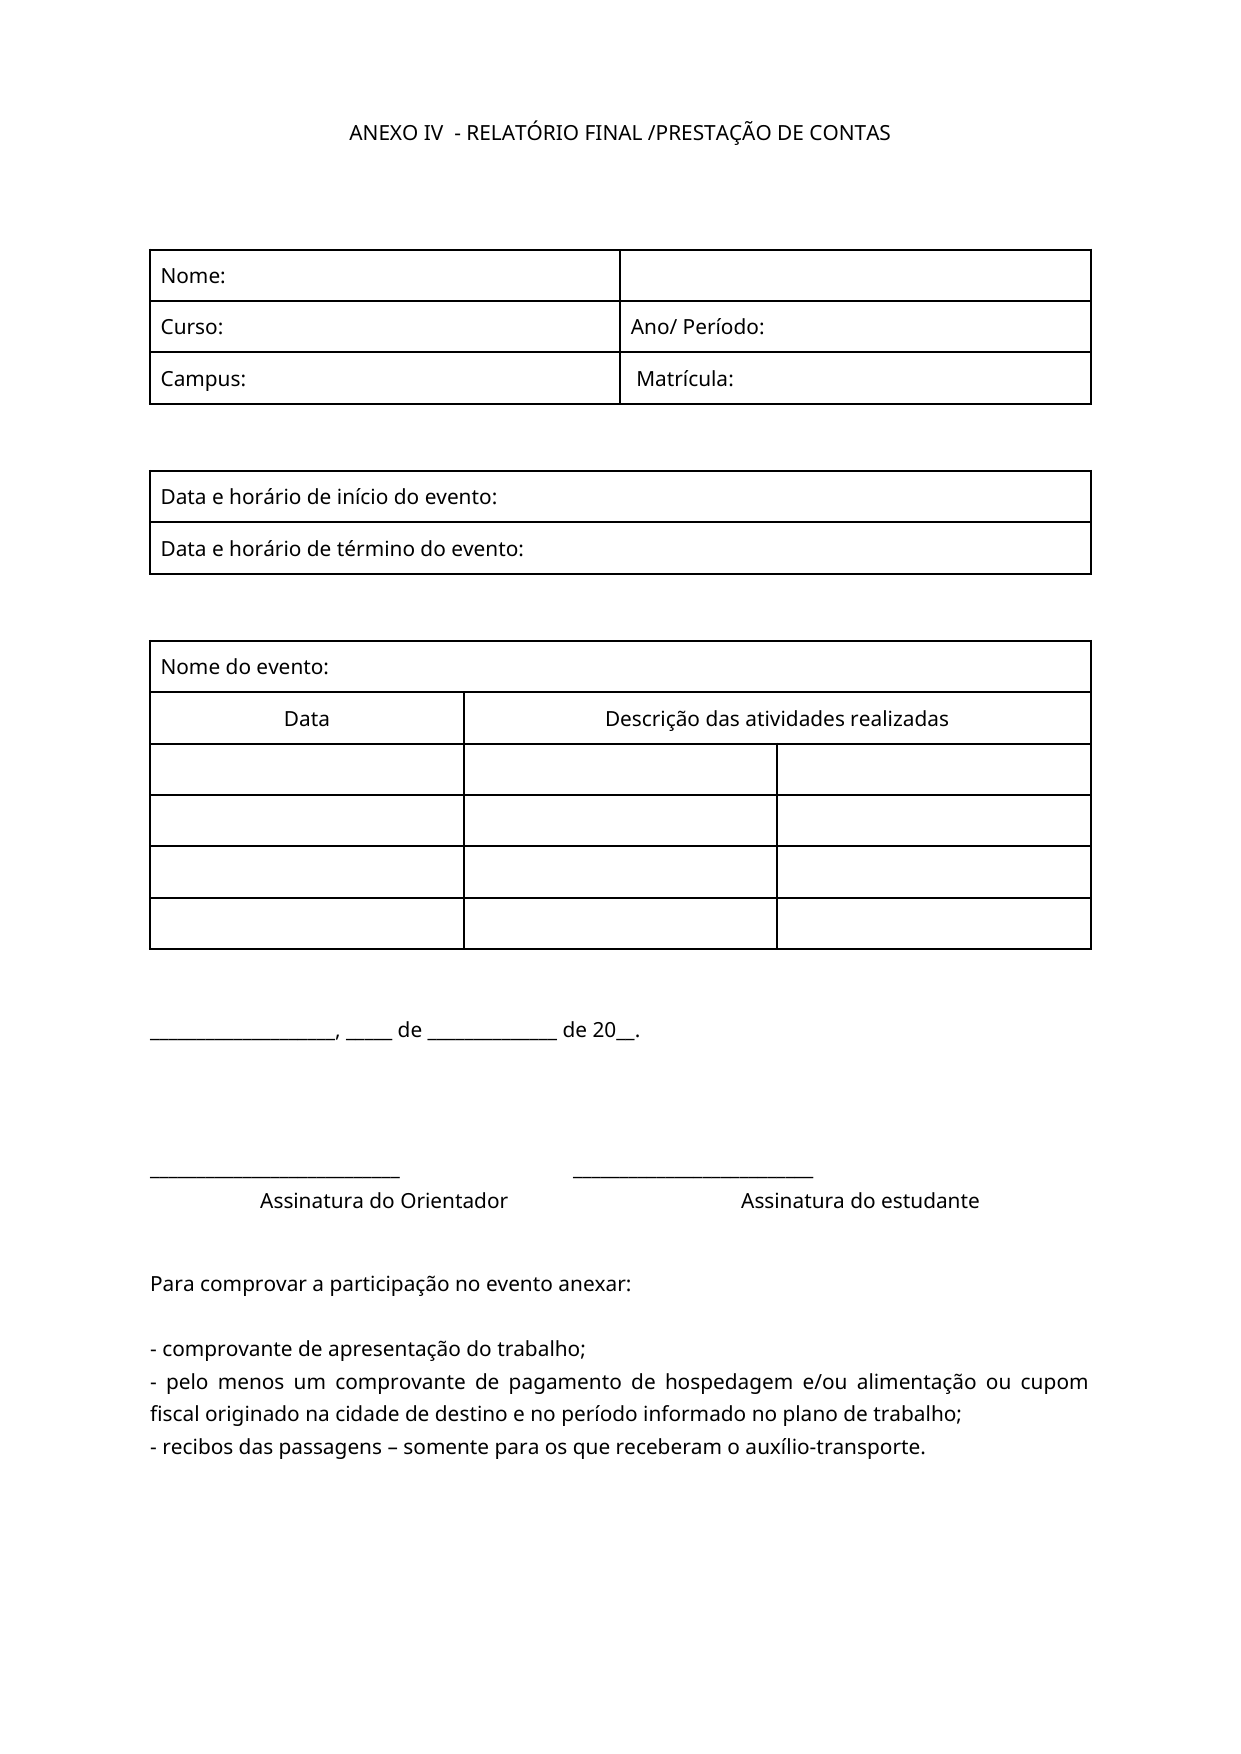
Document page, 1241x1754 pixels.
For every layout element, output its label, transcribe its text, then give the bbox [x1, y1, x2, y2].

table_header [621, 251, 1090, 300]
table_cell [151, 899, 463, 948]
table_cell [151, 745, 463, 794]
table_cell Curso: [151, 302, 619, 351]
table_cell Campus: [151, 353, 619, 402]
text Para comprovar a participação no evento anexar: [150, 1269, 1090, 1298]
text ____________________, _____ de ______________ de 20__. [150, 1015, 1090, 1044]
table_cell Data [151, 693, 463, 742]
table_cell [465, 796, 776, 845]
table_cell [778, 745, 1090, 794]
text ___________________________ __________________________ [150, 1153, 1090, 1182]
table_cell Data e horário de término do evento: [151, 523, 1090, 572]
table_cell Matrícula: [621, 353, 1090, 402]
text - pelo menos um comprovante de pagamento de hospedagem e/ou alimentação ou cupom fiscal originado na cidade de destino e no período informado no plano de trabalho; [150, 1367, 1090, 1428]
table_cell Ano/ Período: [621, 302, 1090, 351]
table_header Nome: [151, 251, 619, 300]
table_cell [151, 796, 463, 845]
table_cell [151, 847, 463, 897]
table_cell [465, 745, 776, 794]
table_cell [778, 899, 1090, 948]
table_cell [778, 847, 1090, 897]
table_cell [465, 847, 776, 897]
text - recibos das passagens – somente para os que receberam o auxílio-transporte. [150, 1432, 1090, 1461]
table_header Nome do evento: [151, 642, 1090, 691]
table_cell [778, 796, 1090, 845]
text - comprovante de apresentação do trabalho; [150, 1334, 1090, 1363]
table_cell Descrição das atividades realizadas [465, 693, 1090, 742]
text ANEXO IV - RELATÓRIO FINAL /PRESTAÇÃO DE CONTAS [150, 118, 1090, 146]
table_header Data e horário de início do evento: [151, 472, 1090, 521]
table_cell [465, 899, 776, 948]
text Assinatura do Orientador Assinatura do estudante [150, 1186, 1090, 1214]
